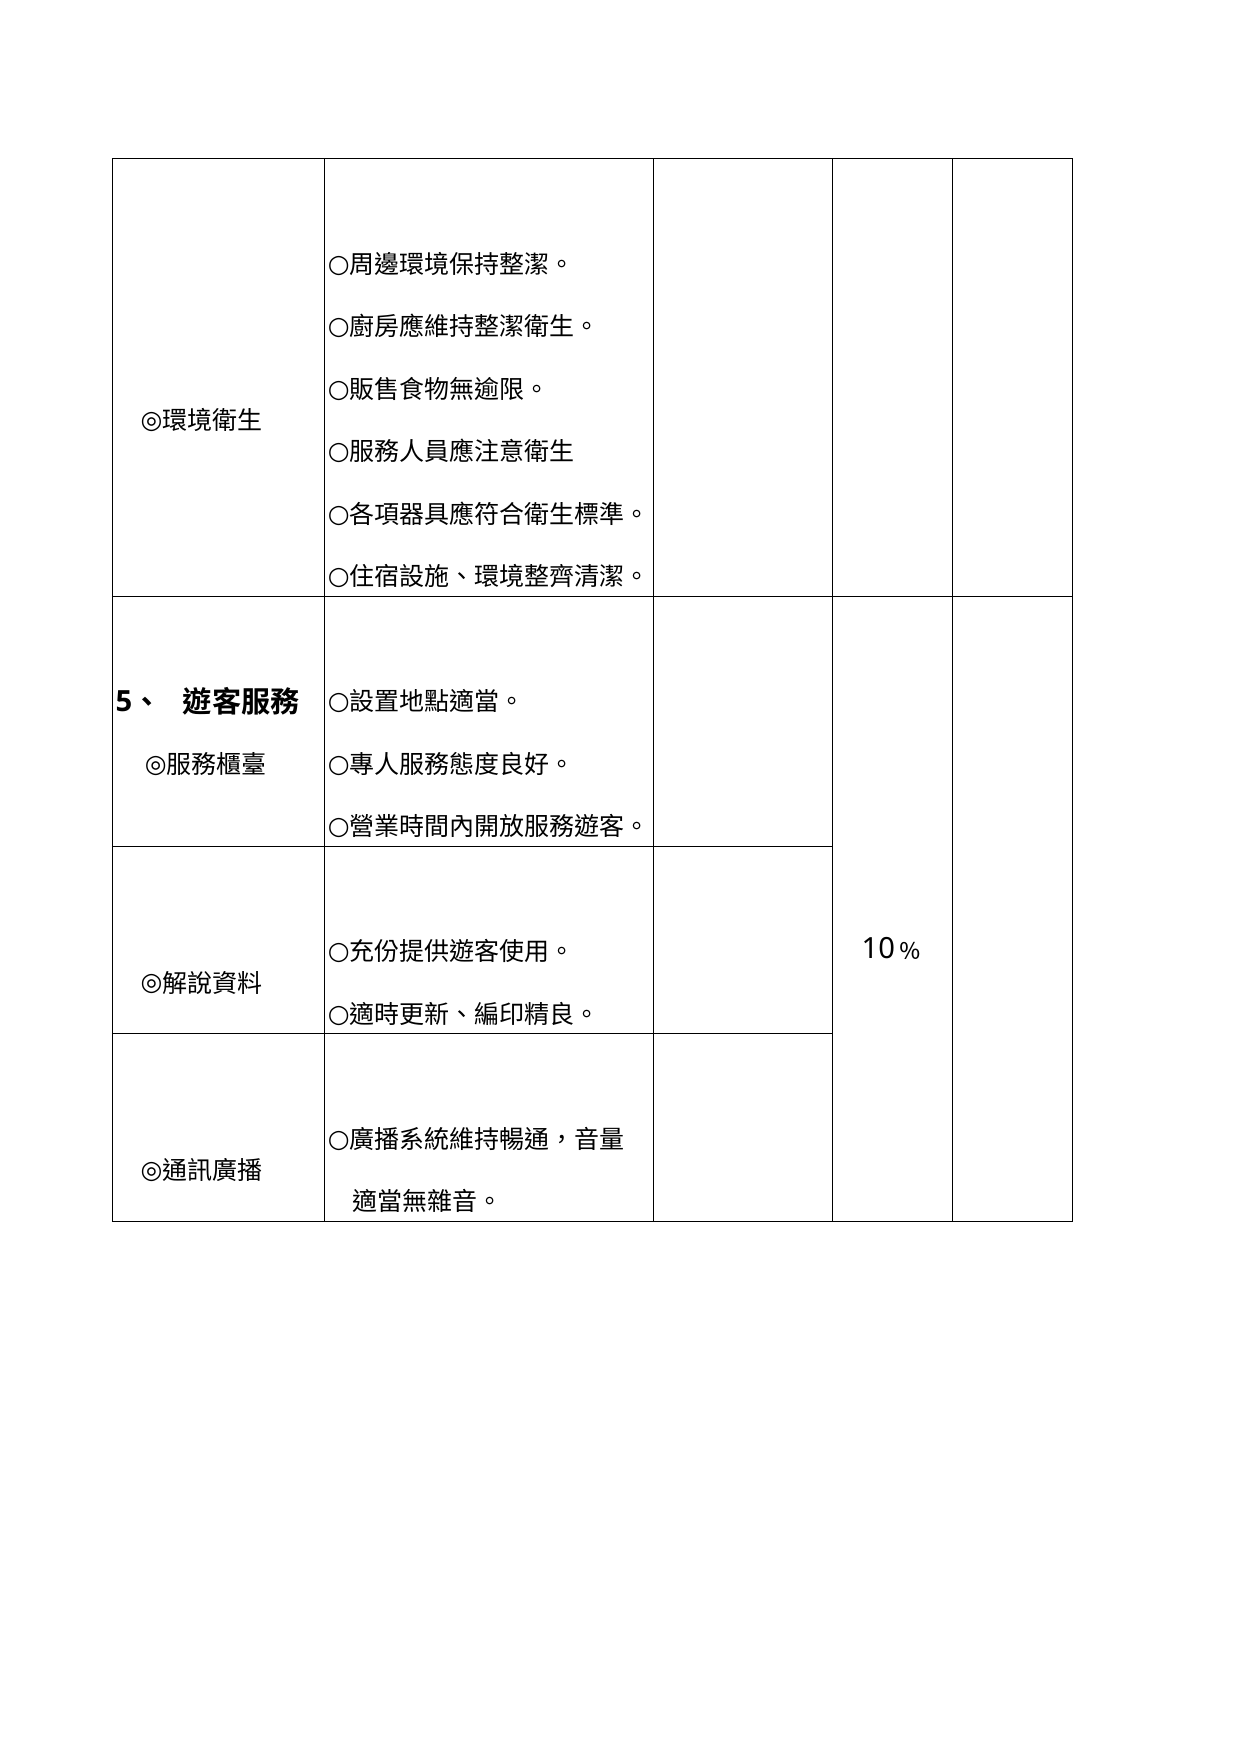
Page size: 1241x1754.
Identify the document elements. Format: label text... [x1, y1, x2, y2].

table_cell [654, 597, 832, 846]
table_cell [953, 159, 1072, 596]
table_cell ○廣播系統維持暢通，音量 適當無雜音。 [325, 1034, 653, 1221]
table_cell [953, 597, 1072, 1221]
table_cell ○設置地點適當。 ○專人服務態度良好。 ○營業時間內開放服務遊客。 [325, 597, 653, 846]
table_cell ◎環境衛生 [113, 159, 324, 596]
table_cell [833, 159, 952, 596]
table_cell 10﹪ [833, 597, 952, 1221]
table_cell [654, 1034, 832, 1221]
table_cell ◎解說資料 [113, 847, 324, 1033]
table_cell [654, 159, 832, 596]
table_cell ◎通訊廣播 [113, 1034, 324, 1221]
table_cell ○充份提供遊客使用。 ○適時更新、編印精良。 [325, 847, 653, 1033]
table_cell ○周邊環境保持整潔。 ○廚房應維持整潔衛生。 ○販售食物無逾限。 ○服務人員應注意衛生 ○各項器具應符合衛生標準。 ○住宿設施、環境整齊清潔。 [325, 159, 653, 596]
table_cell [654, 847, 832, 1033]
table_cell 遊客服務 ◎服務櫃臺 [113, 597, 324, 846]
